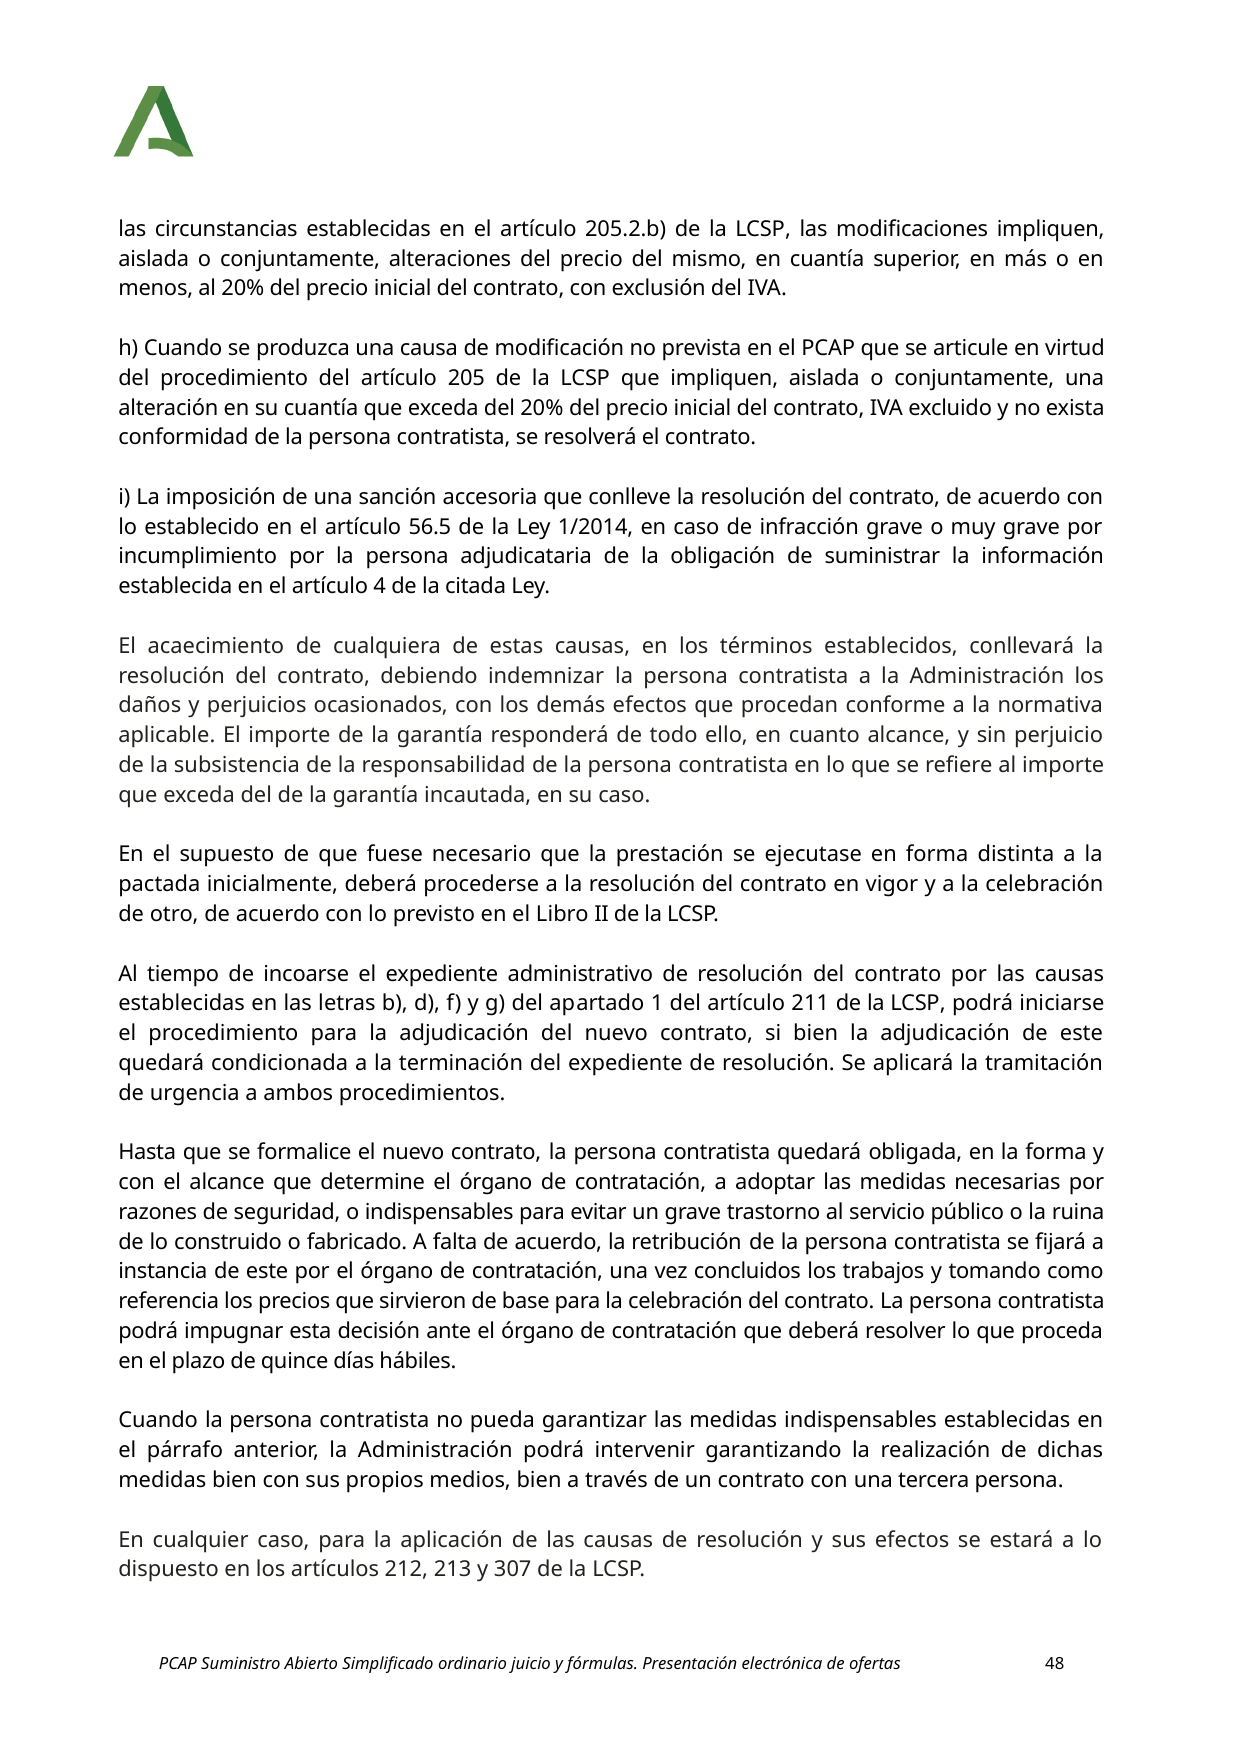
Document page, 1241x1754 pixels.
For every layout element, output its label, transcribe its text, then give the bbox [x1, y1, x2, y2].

text h) Cuando se produzca una causa de modificación no prevista en el PCAP que se articule en virtud del procedimiento del artículo 205 de la LCSP que impliquen, aislada o conjuntamente, una alteración en su cuantía que exceda del 20% del precio inicial del contrato, IVA excluido y no exista conformidad de la persona contratista, se resolverá el contrato. [118, 332, 1104, 451]
text Cuando la persona contratista no pueda garantizar las medidas indispensables establecidas en el párrafo anterior, la Administración podrá intervenir garantizando la realización de dichas medidas bien con sus propios medios, bien a través de un contrato con una tercera persona. [118, 1404, 1104, 1494]
text En el supuesto de que fuese necesario que la prestación se ejecutase en forma distinta a la pactada inicialmente, deberá procederse a la resolución del contrato en vigor y a la celebración de otro, de acuerdo con lo previsto en el Libro II de la LCSP. [118, 838, 1104, 928]
text En cualquier caso, para la aplicación de las causas de resolución y sus efectos se estará a lo dispuesto en los artículos 212, 213 y 307 de la LCSP. [118, 1523, 1104, 1583]
text las circunstancias establecidas en el artículo 205.2.b) de la LCSP, las modificaciones impliquen, aislada o conjuntamente, alteraciones del precio del mismo, en cuantía superior, en más o en menos, al 20% del precio inicial del contrato, con exclusión del IVA. [118, 213, 1104, 302]
text Hasta que se formalice el nuevo contrato, la persona contratista quedará obligada, en la forma y con el alcance que determine el órgano de contratación, a adoptar las medidas necesarias por razones de seguridad, o indispensables para evitar un grave trastorno al servicio público o la ruina de lo construido o fabricado. A falta de acuerdo, la retribución de la persona contratista se fijará a instancia de este por el órgano de contratación, una vez concluidos los trabajos y tomando como referencia los precios que sirvieron de base para la celebración del contrato. La persona contratista podrá impugnar esta decisión ante el órgano de contratación que deberá resolver lo que proceda en el plazo de quince días hábiles. [118, 1136, 1104, 1374]
text i) La imposición de una sanción accesoria que conlleve la resolución del contrato, de acuerdo con lo establecido en el artículo 56.5 de la Ley 1/2014, en caso de infracción grave o muy grave por incumplimiento por la persona adjudicataria de la obligación de suministrar la información establecida en el artículo 4 de la citada Ley. [118, 481, 1104, 600]
text Al tiempo de incoarse el expediente administrativo de resolución del contrato por las causas establecidas en las letras b), d), f) y g) del apartado 1 del artículo 211 de la LCSP, podrá iniciarse el procedimiento para la adjudicación del nuevo contrato, si bien la adjudicación de este quedará condicionada a la terminación del expediente de resolución. Se aplicará la tramitación de urgencia a ambos procedimientos. [118, 957, 1104, 1106]
picture [109, 81, 198, 161]
text El acaecimiento de cualquiera de estas causas, en los términos establecidos, conllevará la resolución del contrato, debiendo indemnizar la persona contratista a la Administración los daños y perjuicios ocasionados, con los demás efectos que procedan conforme a la normativa aplicable. El importe de la garantía responderá de todo ello, en cuanto alcance, y sin perjuicio de la subsistencia de la responsabilidad de la persona contratista en lo que se refiere al importe que exceda del de la garantía incautada, en su caso. [118, 630, 1104, 808]
